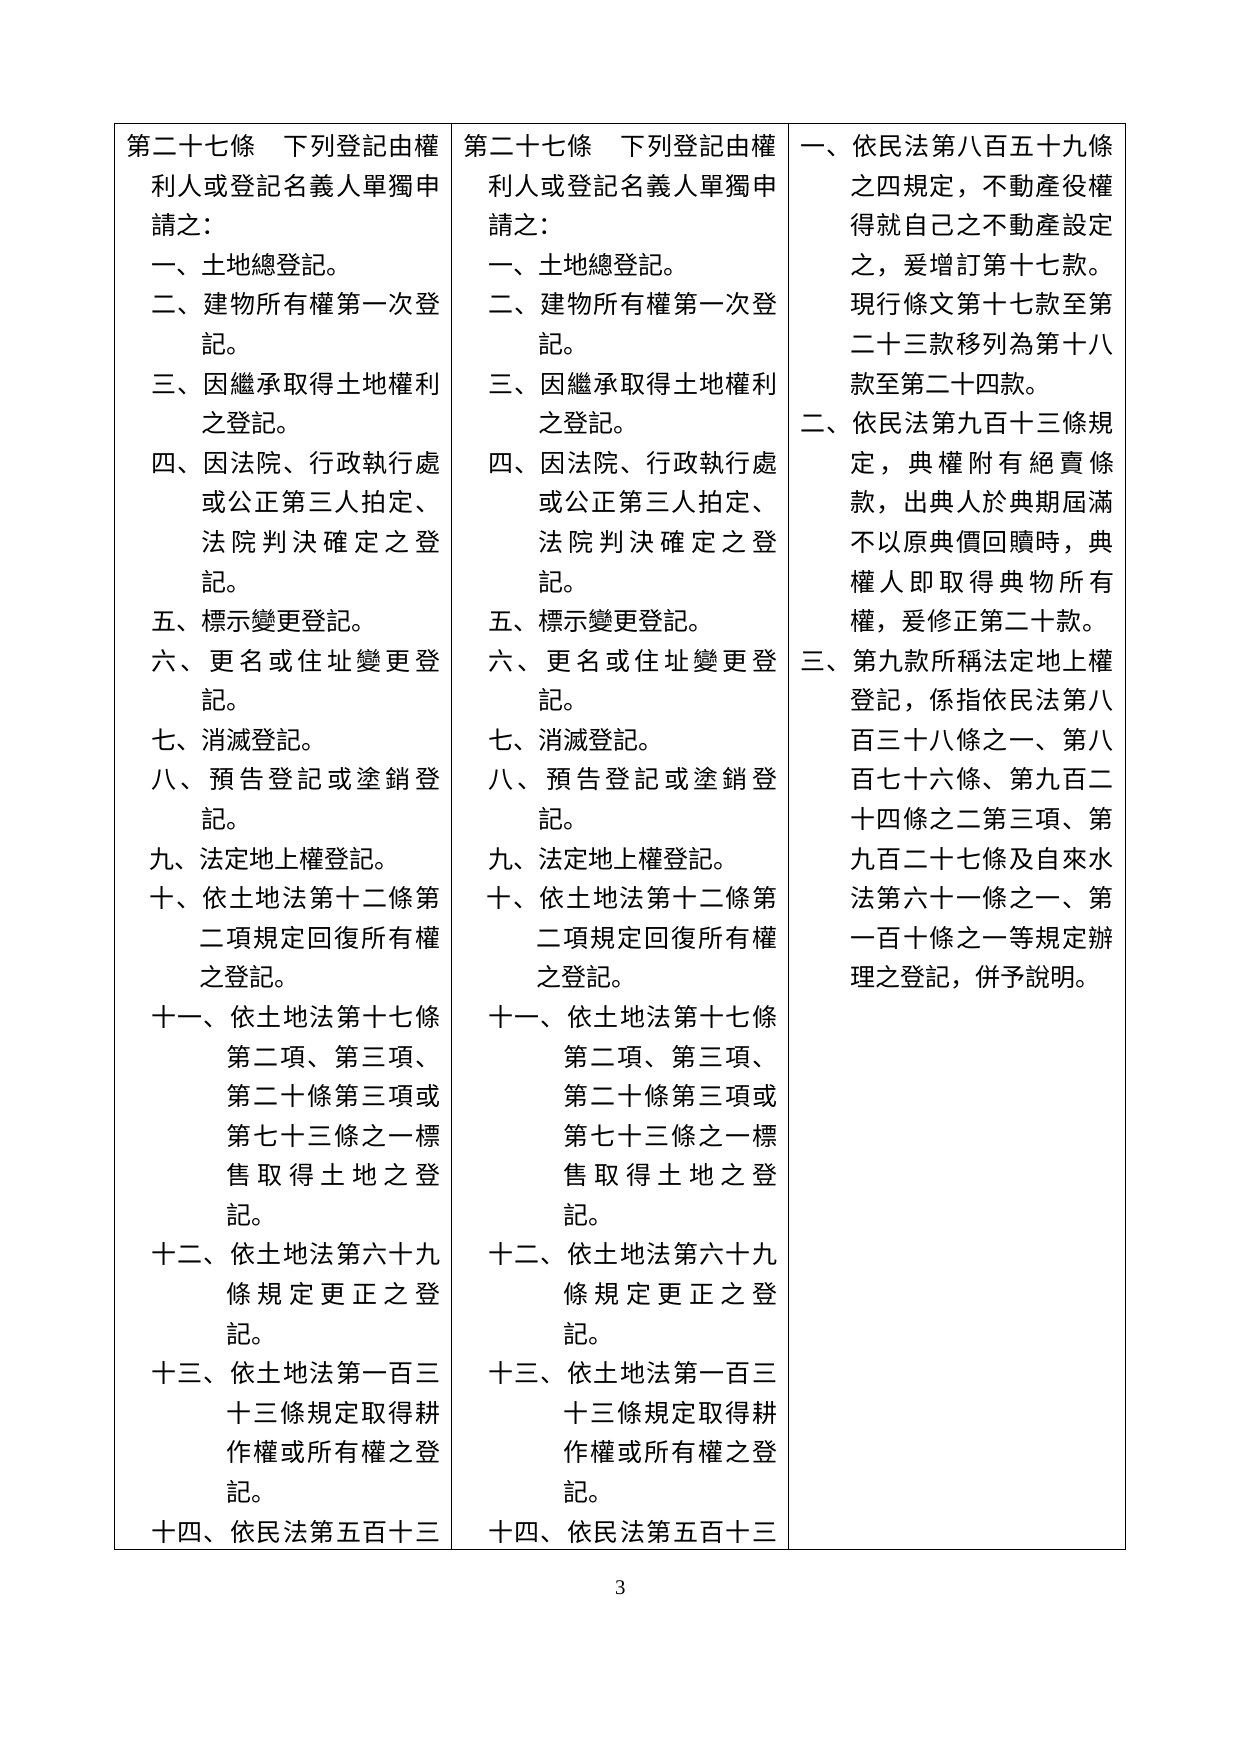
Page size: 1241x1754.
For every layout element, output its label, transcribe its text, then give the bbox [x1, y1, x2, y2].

table_cell 一、依民法第八百五十九條之四規定，不動產役權得就自己之不動產設定之，爰增訂第十七款。現行條文第十七款至第二十三款移列為第十八款至第二十四款。 二、依民法第九百十三條規定，典權附有絕賣條款，出典人於典期屆滿不以原典價回贖時，典權人即取得典物所有權，爰修正第二十款。 三、第九款所稱法定地上權登記，係指依民法第八百三十八條之一、第八百七十六條、第九百二十四條之二第三項、第九百二十七條及自來水法第六十一條之一、第一百十條之一等規定辦理之登記，併予說明。 [789, 124, 1125, 1549]
table_cell 第二十七條 下列登記由權利人或登記名義人單獨申請之： 一、土地總登記。 二、建物所有權第一次登記。 三、因繼承取得土地權利之登記。 四、因法院、行政執行處或公正第三人拍定、法院判決確定之登記。 五、標示變更登記。 六、更名或住址變更登記。 七、消滅登記。 八、預告登記或塗銷登記。 九、法定地上權登記。 十、依土地法第十二條第二項規定回復所有權之登記。 十一、依土地法第十七條第二項、第三項、第二十條第三項或第七十三條之一標售取得土地之登記。 十二、依土地法第六十九條規定更正之登記。 十三、依土地法第一百三十三條規定取得耕作權或所有權之登記。 十四、依民法第五百十三 [115, 124, 451, 1549]
table_cell 第二十七條 下列登記由權利人或登記名義人單獨申請之： 一、土地總登記。 二、建物所有權第一次登記。 三、因繼承取得土地權利之登記。 四、因法院、行政執行處或公正第三人拍定、法院判決確定之登記。 五、標示變更登記。 六、更名或住址變更登記。 七、消滅登記。 八、預告登記或塗銷登記。 九、法定地上權登記。 十、依土地法第十二條第二項規定回復所有權之登記。 十一、依土地法第十七條第二項、第三項、第二十條第三項或第七十三條之一標售取得土地之登記。 十二、依土地法第六十九條規定更正之登記。 十三、依土地法第一百三十三條規定取得耕作權或所有權之登記。 十四、依民法第五百十三 [452, 124, 788, 1549]
